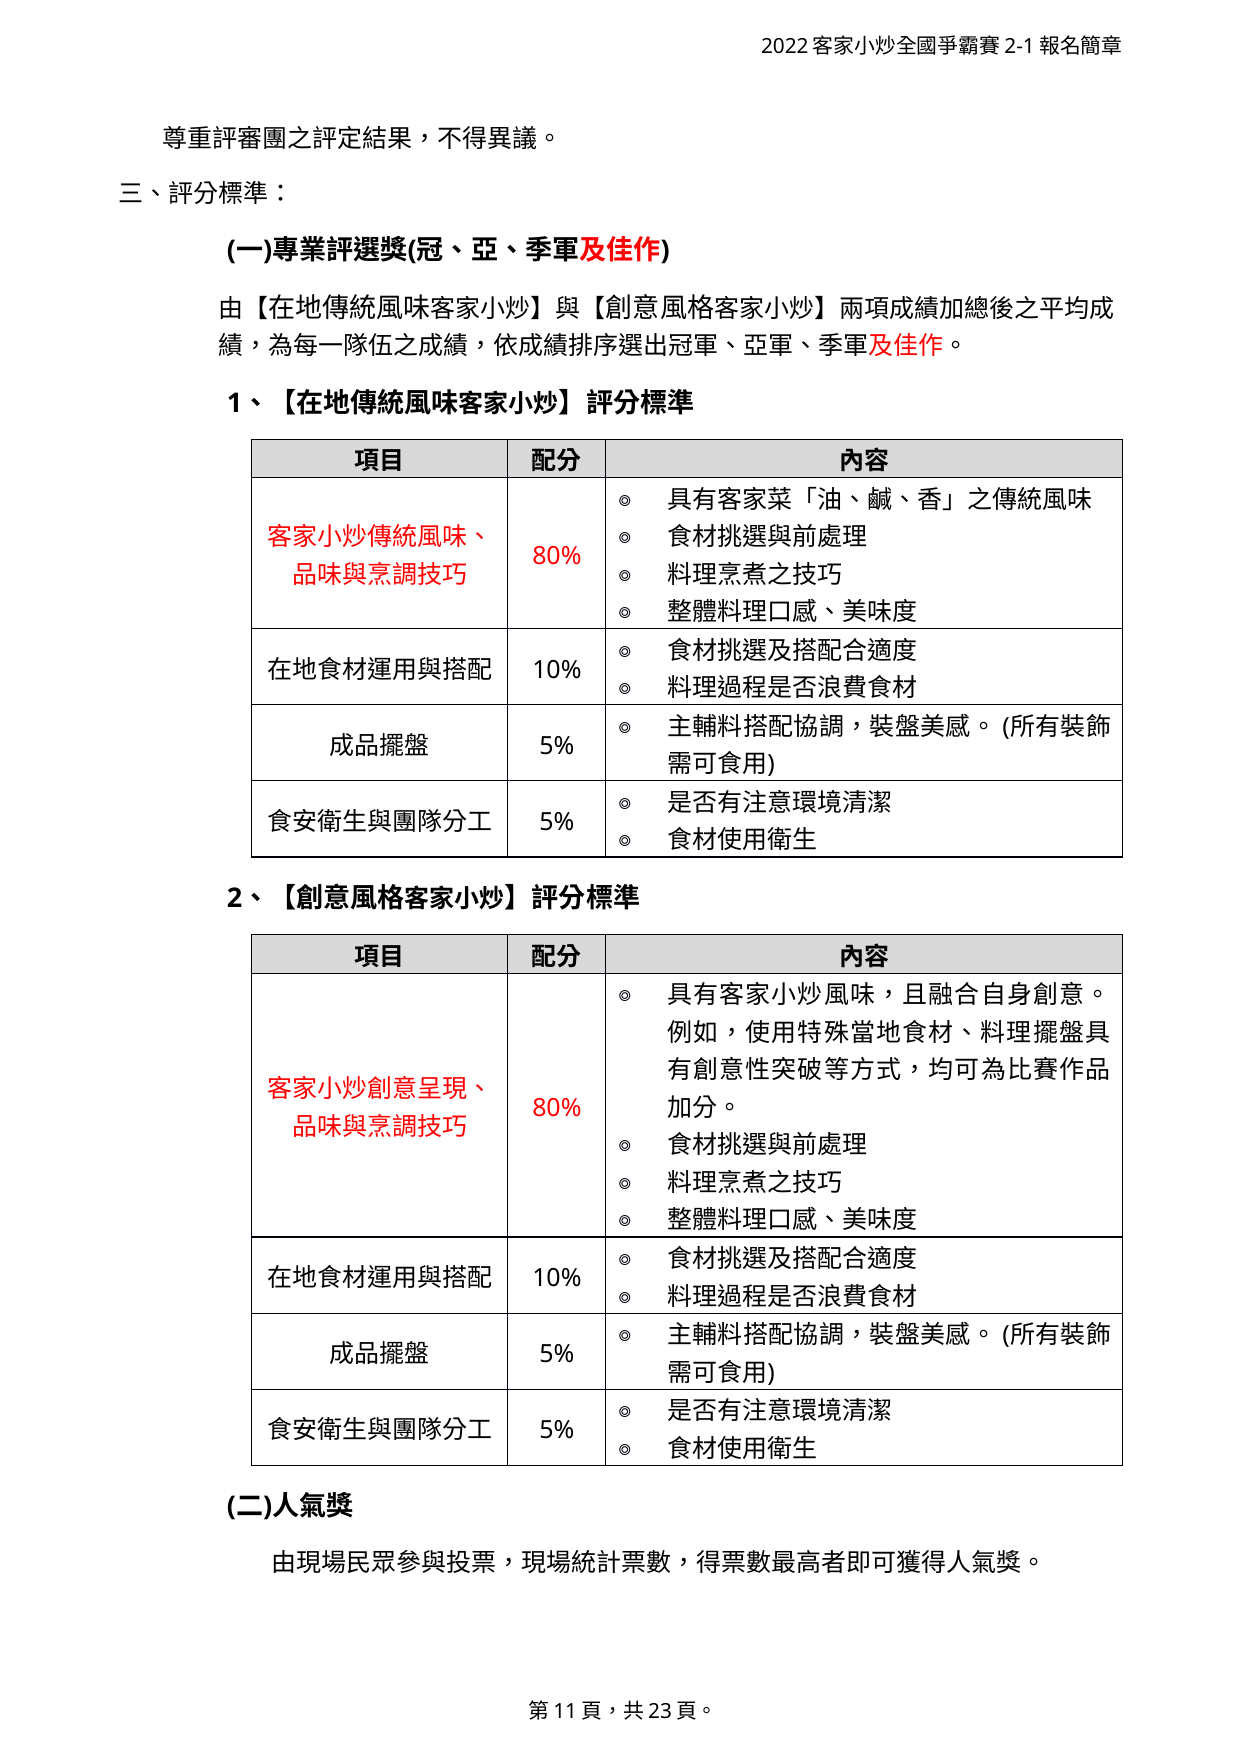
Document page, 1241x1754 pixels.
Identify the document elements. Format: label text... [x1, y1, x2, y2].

table_cell 在地食材運用與搭配 [252, 1238, 507, 1312]
table_cell 食材挑選及搭配合適度 料理過程是否浪費食材 [606, 1238, 1122, 1312]
table_cell 10% [508, 629, 605, 704]
table_cell 主輔料搭配協調，裝盤美感。 (所有裝飾需可食用) [606, 1314, 1122, 1388]
table_cell 食安衛生與團隊分工 [252, 781, 507, 856]
table_cell 是否有注意環境清潔 食材使用衛生 [606, 781, 1122, 856]
table_header 項目 [252, 935, 507, 973]
table_cell 客家小炒傳統風味、品味與烹調技巧 [252, 478, 507, 628]
table_cell 80% [508, 974, 605, 1236]
table_cell 5% [508, 705, 605, 780]
table_cell 客家小炒創意呈現、品味與烹調技巧 [252, 974, 507, 1236]
text 1、【在地傳統風味客家小炒】評分標準 [118, 381, 1122, 420]
table_header 內容 [606, 935, 1122, 973]
table_cell 食安衛生與團隊分工 [252, 1390, 507, 1464]
table_cell 5% [508, 1314, 605, 1388]
table_header 項目 [252, 440, 507, 477]
table_cell 80% [508, 478, 605, 628]
table_cell 5% [508, 781, 605, 856]
table_cell 10% [508, 1238, 605, 1312]
text 2、【創意風格客家小炒】評分標準 [118, 876, 1122, 916]
text 尊重評審團之評定結果，不得異議。 [162, 118, 1122, 154]
table_cell 具有客家小炒風味，且融合自身創意。例如，使用特殊當地食材、料理擺盤具有創意性突破等方式，均可為比賽作品加分。 食材挑選與前處理 料理烹煮之技巧 整體料理口感、美味度 [606, 974, 1122, 1236]
table_header 配分 [508, 935, 605, 973]
table_header 內容 [606, 440, 1122, 477]
text (二)人氣獎 [118, 1484, 1122, 1524]
table_cell 成品擺盤 [252, 1314, 507, 1388]
table_cell 在地食材運用與搭配 [252, 629, 507, 704]
table_cell 成品擺盤 [252, 705, 507, 780]
list 由現場民眾參與投票，現場統計票數，得票數最高者即可獲得人氣獎。 [272, 1542, 1122, 1579]
table_cell 主輔料搭配協調，裝盤美感。 (所有裝飾需可食用) [606, 705, 1122, 780]
table_cell 具有客家菜「油、鹹、香」之傳統風味 食材挑選與前處理 料理烹煮之技巧 整體料理口感、美味度 [606, 478, 1122, 628]
table_header 配分 [508, 440, 605, 477]
table_cell 是否有注意環境清潔 食材使用衛生 [606, 1390, 1122, 1464]
text (一)專業評選獎(冠、亞、季軍及佳作) [118, 228, 1122, 267]
table_cell 食材挑選及搭配合適度 料理過程是否浪費食材 [606, 629, 1122, 704]
table_cell 5% [508, 1390, 605, 1464]
text 三、評分標準： [118, 173, 1122, 209]
text 由【在地傳統風味客家小炒】與【創意風格客家小炒】兩項成績加總後之平均成績，為每一隊伍之成績，依成績排序選出冠軍、亞軍、季軍及佳作。 [218, 286, 1122, 362]
